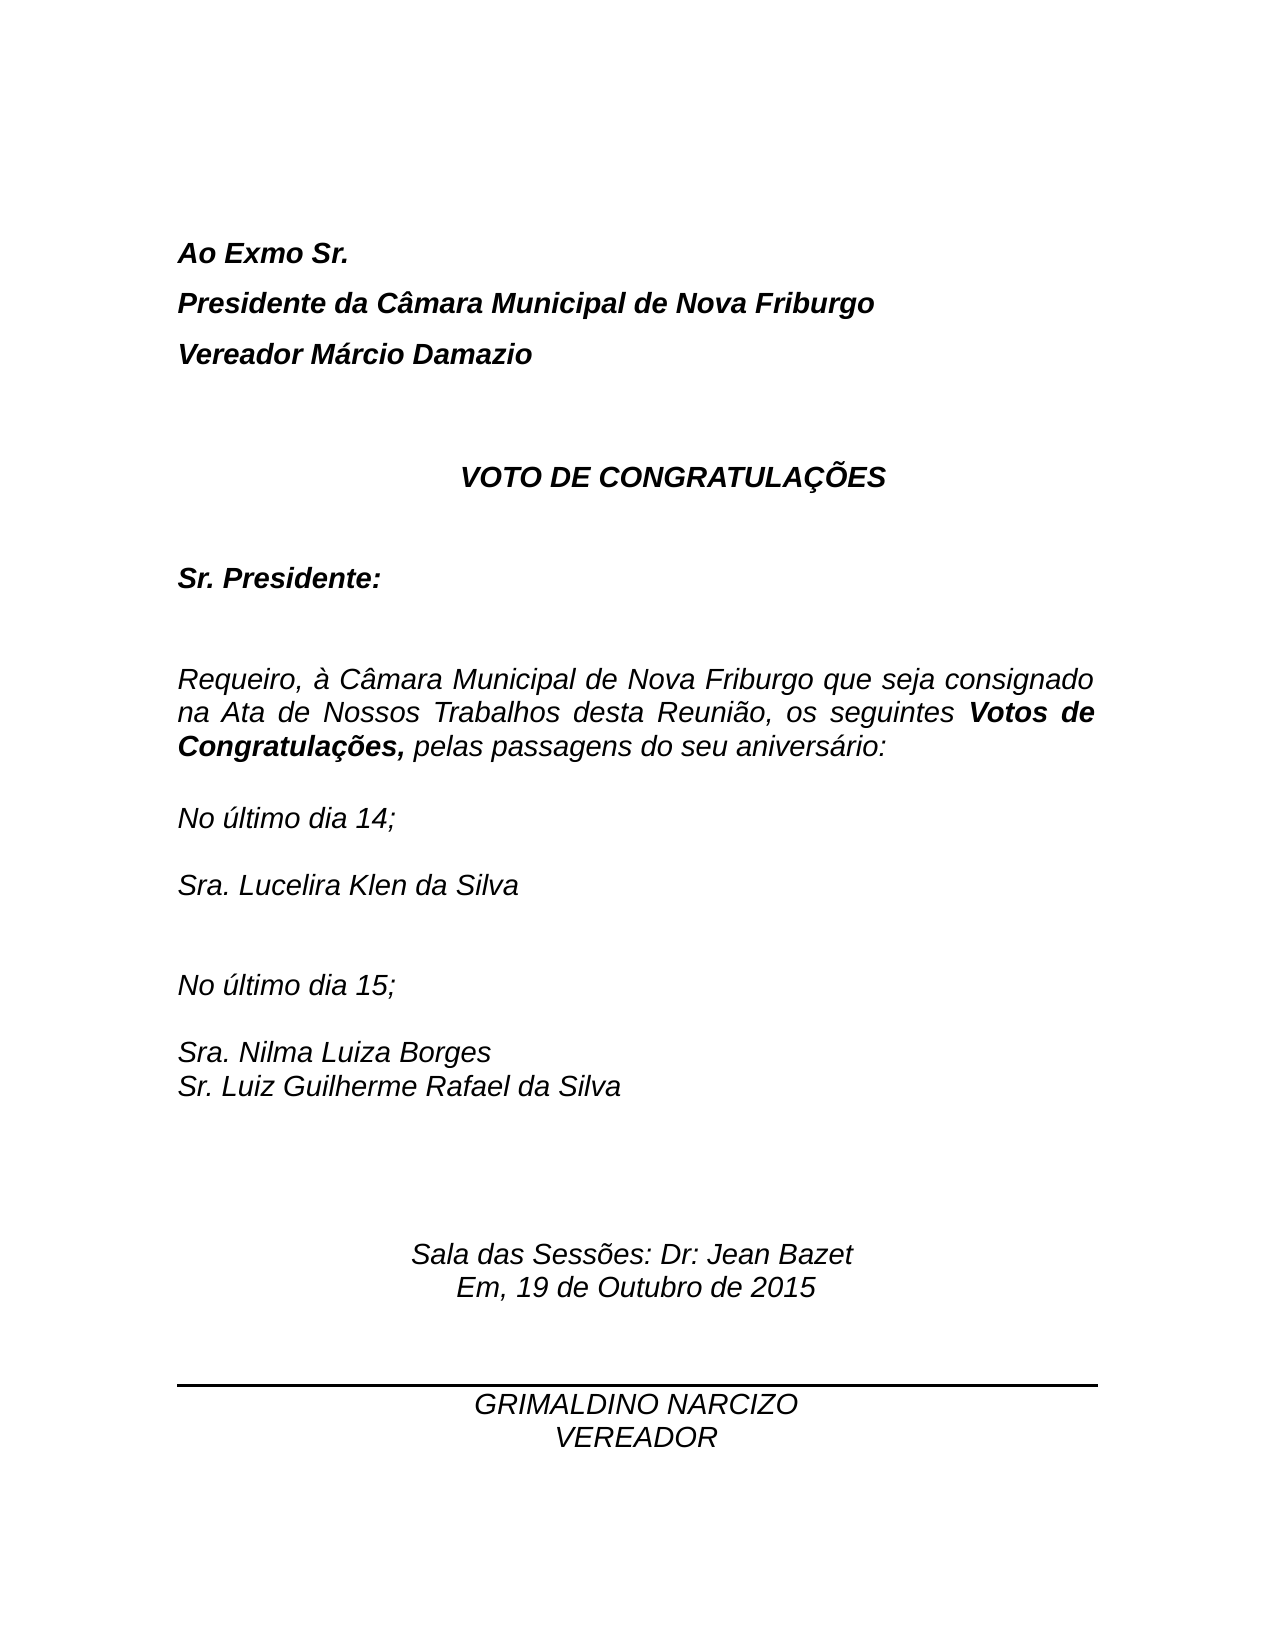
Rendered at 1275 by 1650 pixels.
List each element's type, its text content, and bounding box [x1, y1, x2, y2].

text Sr. Presidente: [177, 561, 1098, 594]
text Sra. Nilma Luiza Borges [177, 1036, 1098, 1069]
text Em, 19 de Outubro de 2015 [177, 1270, 1098, 1304]
text No último dia 14; [177, 801, 1098, 834]
text GRIMALDINO NARCIZO [177, 1387, 1098, 1420]
subtitle VOTO DE CONGRATULAÇÕES [251, 460, 1098, 494]
text Ao Exmo Sr. [177, 236, 1098, 270]
text Requeiro, à Câmara Municipal de Nova Friburgo que seja consignado na Ata de Nossos Trabalhos desta Reunião, os seguintes Votos de Congratulações, pelas passagens do seu aniversário: [177, 662, 1098, 762]
text VEREADOR [177, 1420, 1098, 1454]
text Sr. Luiz Guilherme Rafael da Silva [177, 1069, 1098, 1103]
text No último dia 15; [177, 968, 1098, 1002]
text Sra. Lucelira Klen da Silva [177, 868, 1098, 901]
text Vereador Márcio Damazio [177, 337, 1098, 370]
text Presidente da Câmara Municipal de Nova Friburgo [177, 287, 1098, 320]
text Sala das Sessões: Dr: Jean Bazet [177, 1237, 1098, 1270]
